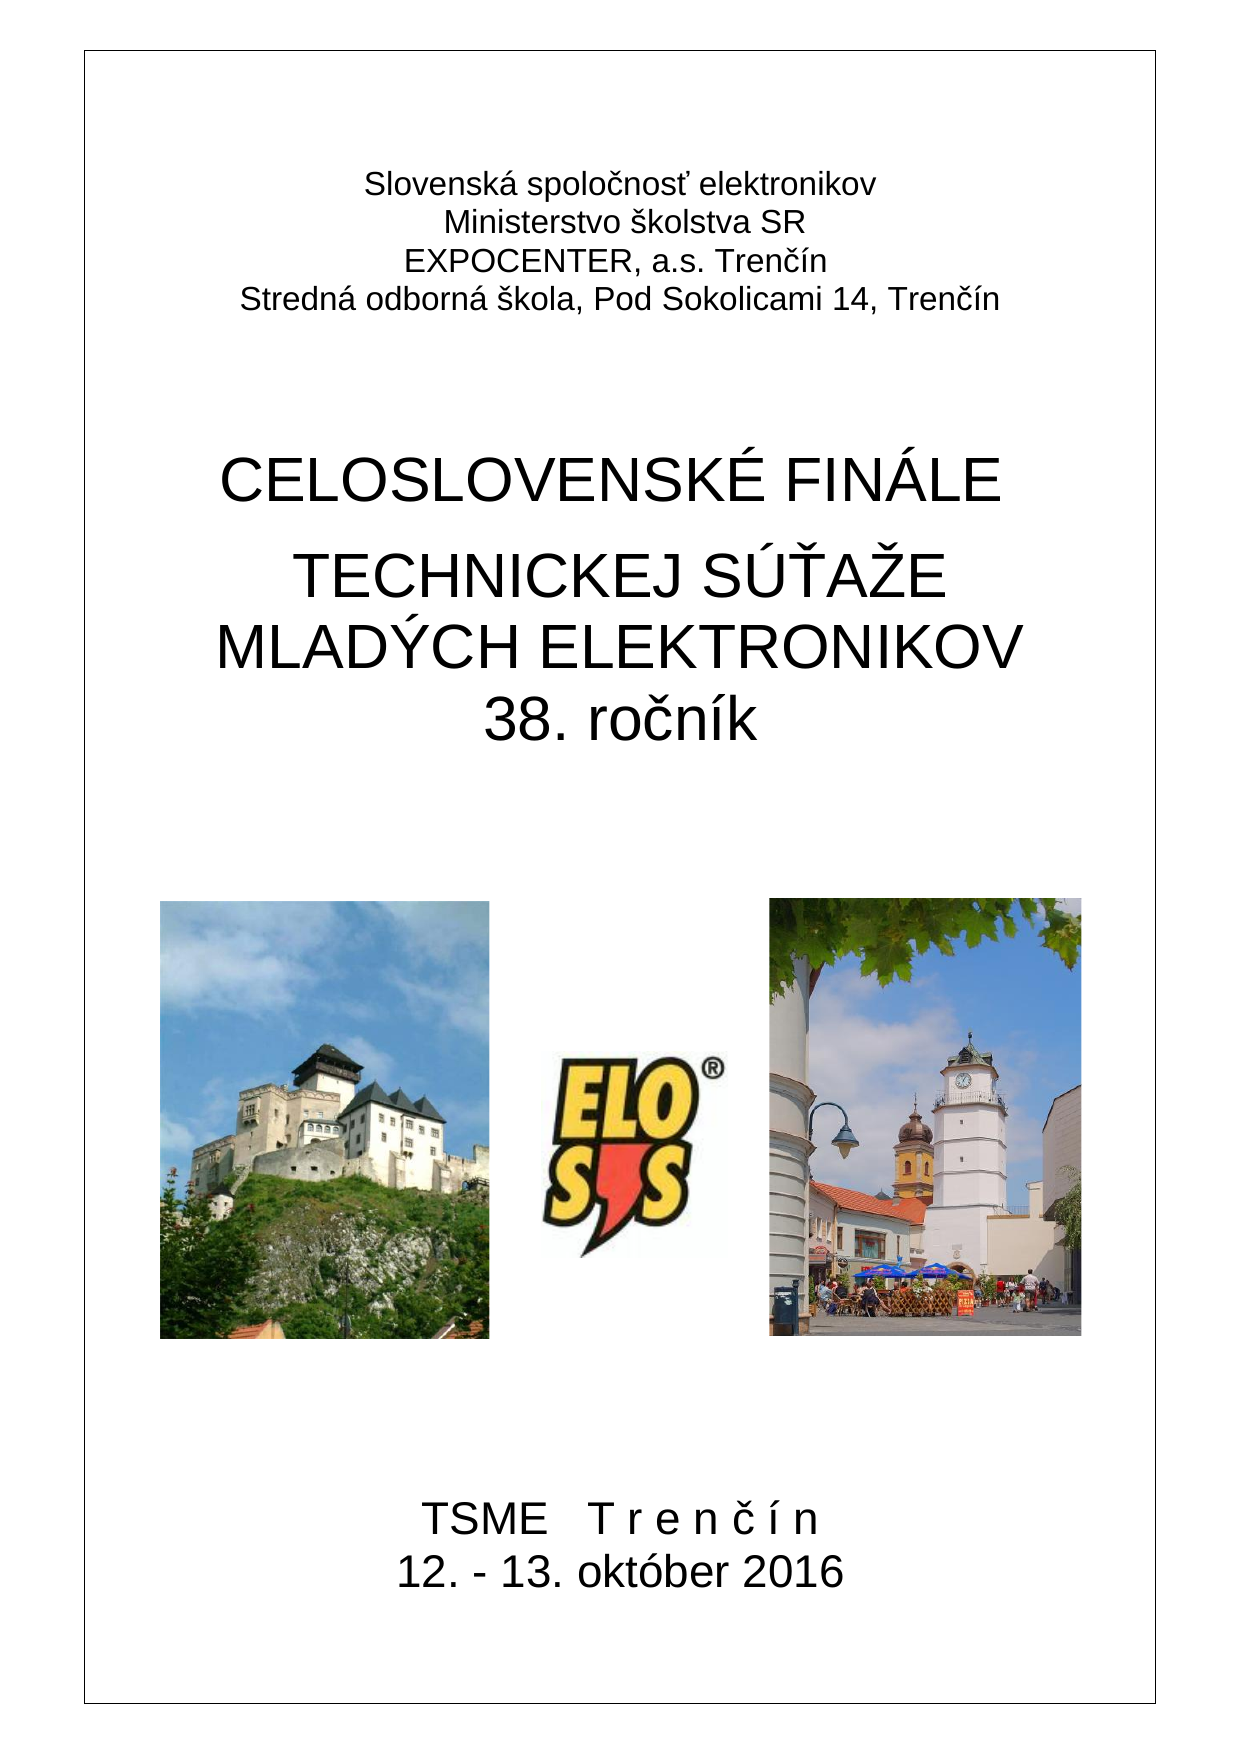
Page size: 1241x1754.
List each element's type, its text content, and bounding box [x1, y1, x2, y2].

text Stredná odborná škola, Pod Sokolicami 14, Trenčín [150, 279, 1090, 318]
text EXPOCENTER, a.s. Trenčín [150, 241, 1090, 279]
text 12. - 13. október 2016 [150, 1544, 1090, 1597]
text Ministerstvo školstva SR [150, 202, 1090, 241]
text Slovenská spoločnosť elektronikov [150, 164, 1090, 202]
text TSME T r e n č í n [150, 1492, 1090, 1544]
text TECHNICKEJ SÚŤAŽE MLADÝCH ELEKTRONIKOV [150, 538, 1090, 682]
text CELOSLOVENSKÉ FINÁLE [150, 442, 1090, 514]
text 38. ročník [150, 682, 1090, 754]
